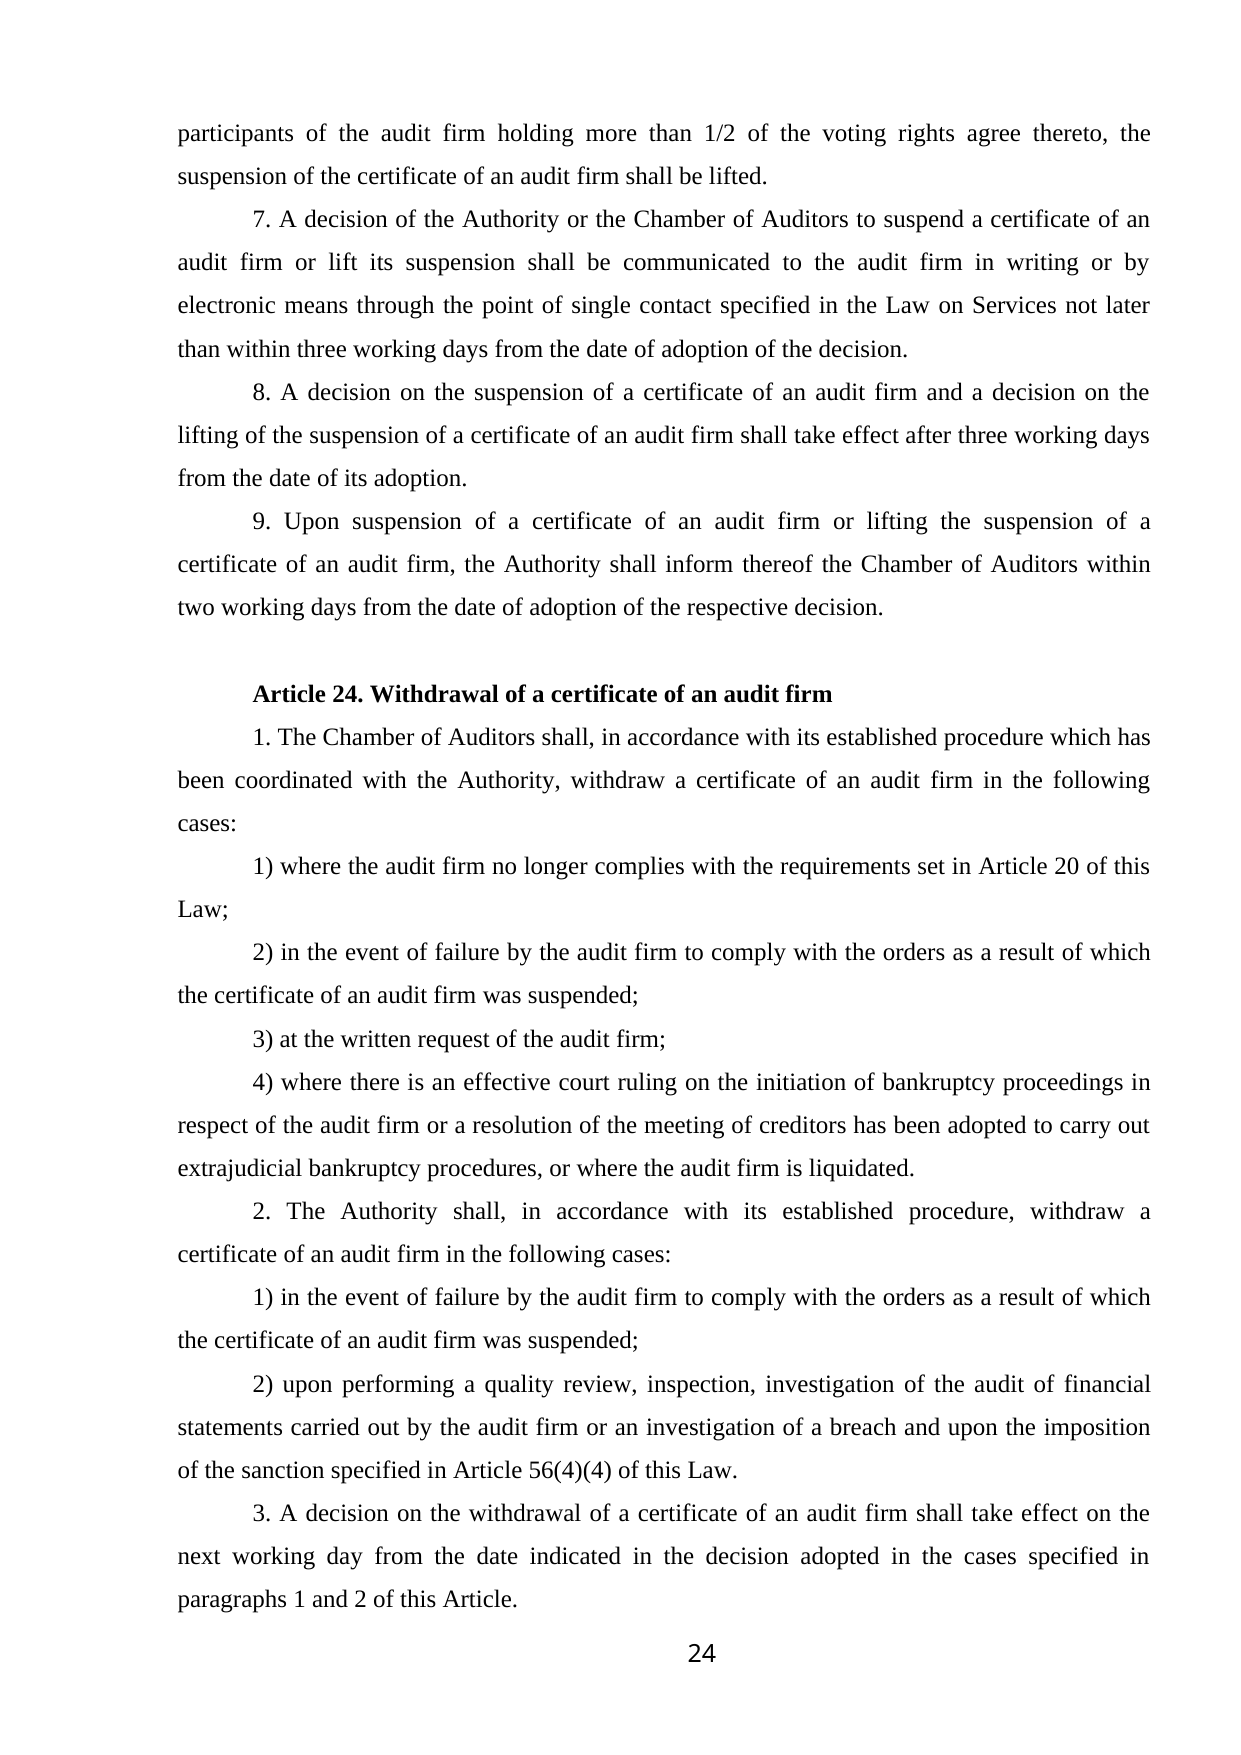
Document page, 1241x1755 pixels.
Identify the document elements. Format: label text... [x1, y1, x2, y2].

text 3) at the written request of the audit firm; [177, 1024, 1152, 1052]
text 2) in the event of failure by the audit firm to comply with the orders as a result of which the certificate of an audit firm was suspended; [177, 937, 1152, 1009]
text 9. Upon suspension of a certificate of an audit firm or lifting the suspension of a certificate of an audit firm, the Authority shall inform thereof the Chamber of Auditors within two working days from the date of adoption of the respective decision. [177, 506, 1152, 621]
text 2) upon performing a quality review, inspection, investigation of the audit of financial statements carried out by the audit firm or an investigation of a breach and upon the imposition of the sanction specified in Article 56(4)(4) of this Law. [177, 1369, 1152, 1484]
text 4) where there is an effective court ruling on the initiation of bankruptcy proceedings in respect of the audit firm or a resolution of the meeting of creditors has been adopted to carry out extrajudicial bankruptcy procedures, or where the audit firm is liquidated. [177, 1067, 1152, 1182]
text 1. The Chamber of Auditors shall, in accordance with its established procedure which has been coordinated with the Authority, withdraw a certificate of an audit firm in the following cases: [177, 722, 1152, 837]
text 7. A decision of the Authority or the Chamber of Auditors to suspend a certificate of an audit firm or lift its suspension shall be communicated to the audit firm in writing or by electronic means through the point of single contact specified in the Law on Services not later than within three working days from the date of adoption of the decision. [177, 204, 1152, 362]
text 1) in the event of failure by the audit firm to comply with the orders as a result of which the certificate of an audit firm was suspended; [177, 1282, 1152, 1354]
text Article 24. Withdrawal of a certificate of an audit firm [177, 679, 1152, 707]
text 8. A decision on the suspension of a certificate of an audit firm and a decision on the lifting of the suspension of a certificate of an audit firm shall take effect after three working days from the date of its adoption. [177, 377, 1152, 492]
text 2. The Authority shall, in accordance with its established procedure, withdraw a certificate of an audit firm in the following cases: [177, 1196, 1152, 1268]
text participants of the audit firm holding more than 1/2 of the voting rights agree thereto, the suspension of the certificate of an audit firm shall be lifted. [177, 118, 1152, 190]
text 3. A decision on the withdrawal of a certificate of an audit firm shall take effect on the next working day from the date indicated in the decision adopted in the cases specified in paragraphs 1 and 2 of this Article. [177, 1498, 1152, 1613]
text 1) where the audit firm no longer complies with the requirements set in Article 20 of this Law; [177, 851, 1152, 923]
